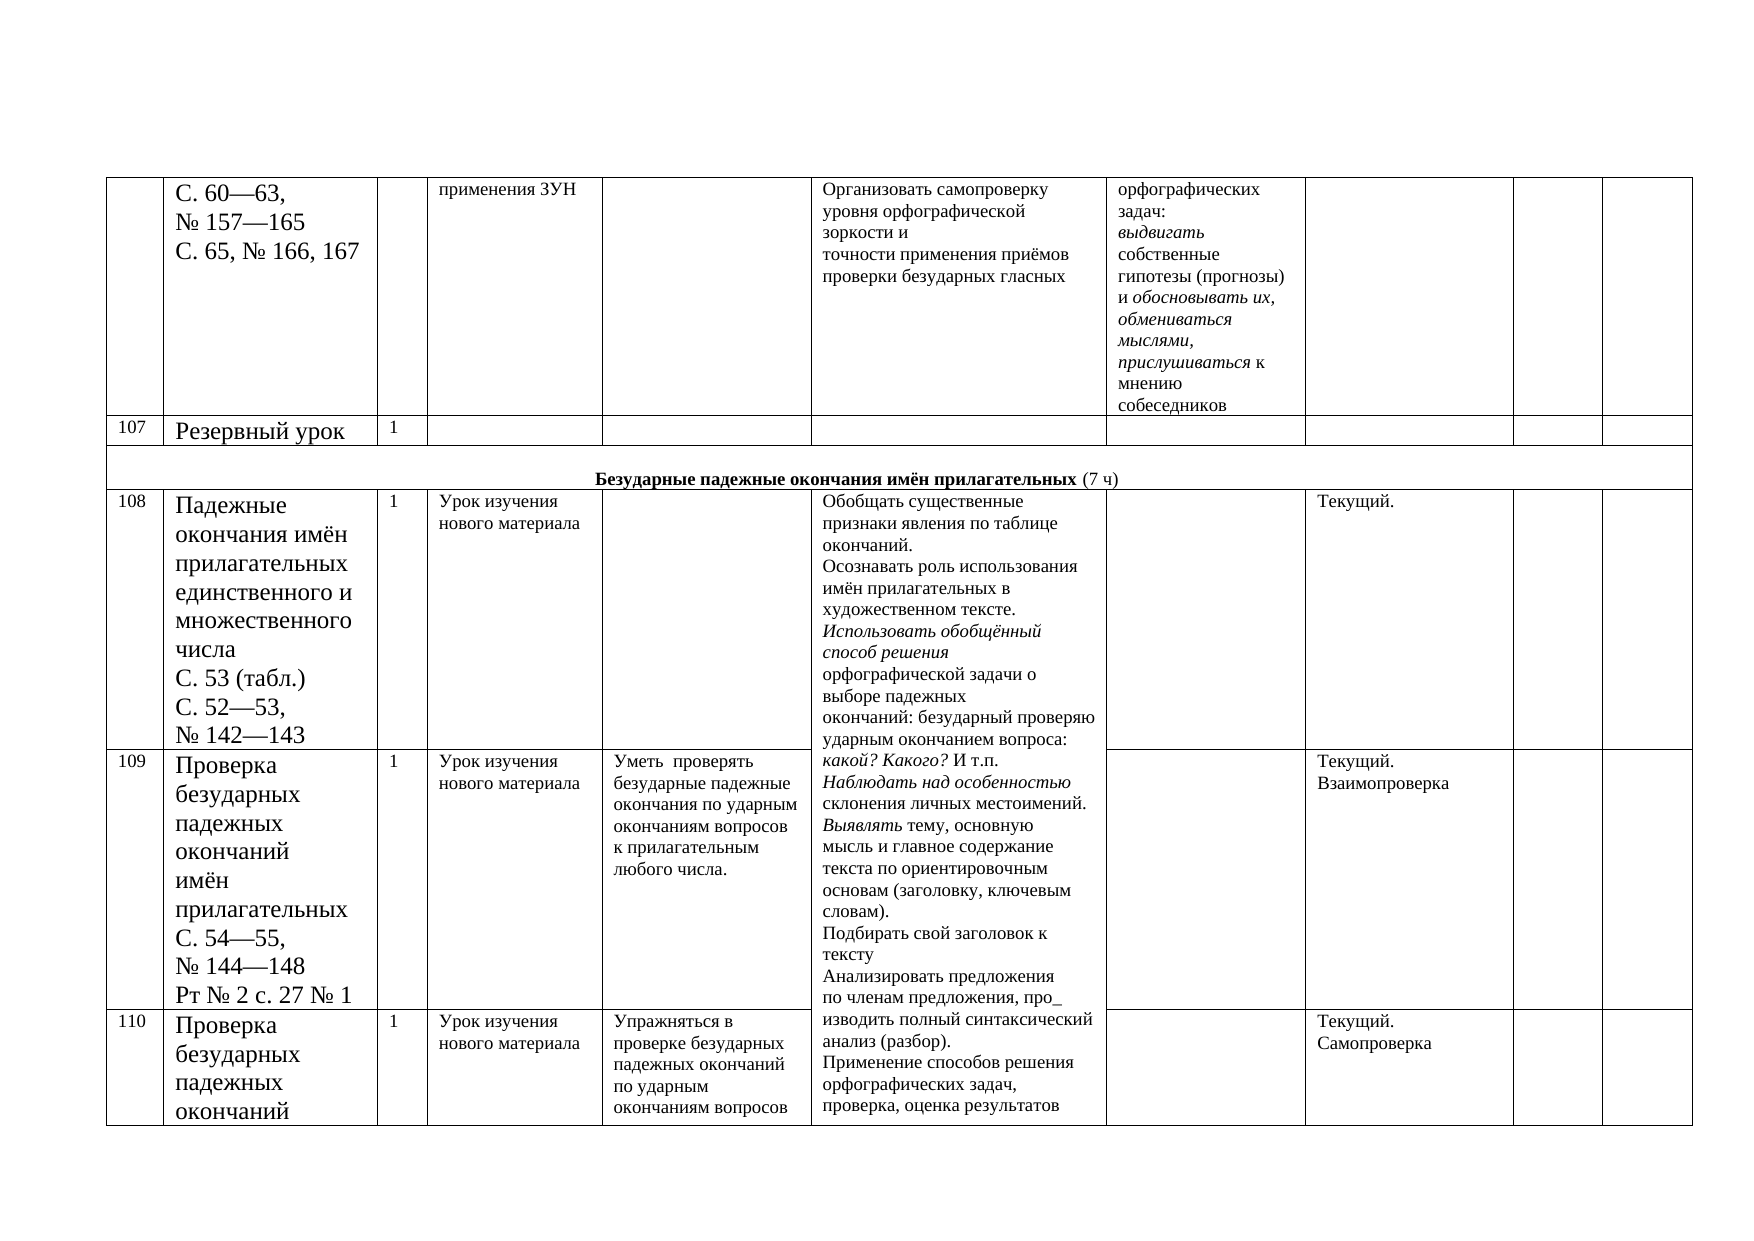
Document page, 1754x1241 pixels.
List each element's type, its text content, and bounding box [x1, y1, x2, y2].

table_cell Проверка безударных падежных окончаний [164, 1010, 377, 1125]
table_cell Безударные падежные окончания имён прилагательных (7 ч) [107, 446, 1692, 489]
table_cell [603, 416, 811, 445]
table_cell Уметь проверять безударные падежные окончания по ударным окончаниям вопросов к прилагательным любого числа. [603, 750, 811, 1009]
table_cell Урок изучения нового материала [428, 490, 602, 749]
table_cell Обобщать существенные признаки явления по таблице окончаний. Осознавать роль использования имён прилагательных в художественном тексте. Использовать обобщённый способ решения орфографической задачи о выборе падежных окончаний: безударный проверяю ударным окончанием вопроса: какой? Какого? И т.п. Наблюдать над особенностью склонения личных местоимений. Выявлять тему, основную мысль и главное содержание текста по ориентировочным основам (заголовку, ключевым словам). Подбирать свой заголовок к тексту Анализировать предложения по членам предложения, про_ изводить полный синтаксический анализ (разбор). Применение способов решения орфографических задач, проверка, оценка результатов [812, 490, 1106, 1125]
table_cell 1 [378, 416, 427, 445]
table_cell Текущий. Самопроверка [1306, 1010, 1513, 1125]
table_cell 108 [107, 490, 163, 749]
table_cell [1107, 490, 1305, 749]
table_cell [1514, 178, 1602, 415]
table_cell применения ЗУН [428, 178, 602, 415]
table_cell [1514, 750, 1602, 1009]
table_cell [1603, 1010, 1692, 1125]
table_cell С. 60—63, № 157—165 С. 65, № 166, 167 [164, 178, 377, 415]
table_cell [1603, 490, 1692, 749]
table_cell [1306, 178, 1513, 415]
table_cell [812, 416, 1106, 445]
table_cell [428, 416, 602, 445]
table_cell Текущий. [1306, 490, 1513, 749]
table_cell 107 [107, 416, 163, 445]
table_cell [1603, 178, 1692, 415]
table_cell [603, 490, 811, 749]
table_cell [1603, 416, 1692, 445]
table_cell 109 [107, 750, 163, 1009]
table_cell [1603, 750, 1692, 1009]
table_cell [1107, 416, 1305, 445]
table_cell [107, 178, 163, 415]
table_cell [1514, 1010, 1602, 1125]
table_cell Резервный урок [164, 416, 377, 445]
table_cell Организовать самопроверку уровня орфографической зоркости и точности применения приёмов проверки безударных гласных [812, 178, 1106, 415]
table_cell орфографических задач: выдвигать собственные гипотезы (прогнозы) и обосновывать их, обмениваться мыслями, прислушиваться к мнению собеседников [1107, 178, 1305, 415]
table_cell [603, 178, 811, 415]
table_cell [1514, 490, 1602, 749]
table_cell [1107, 750, 1305, 1009]
table_cell [378, 178, 427, 415]
table_cell Упражняться в проверке безударных падежных окончаний по ударным окончаниям вопросов [603, 1010, 811, 1125]
table_cell Проверка безударных падежных окончаний имён прилагательных С. 54—55, № 144—148 Рт № 2 с. 27 № 1 [164, 750, 377, 1009]
table_cell Урок изучения нового материала [428, 750, 602, 1009]
table_cell 1 [378, 1010, 427, 1125]
table_cell [1514, 416, 1602, 445]
table_cell [1306, 416, 1513, 445]
table_cell Урок изучения нового материала [428, 1010, 602, 1125]
table_cell 1 [378, 750, 427, 1009]
table_cell Текущий. Взаимопроверка [1306, 750, 1513, 1009]
table_cell Падежные окончания имён прилагательных единственного и множественного числа С. 53 (табл.) С. 52—53, № 142—143 [164, 490, 377, 749]
table_cell [1107, 1010, 1305, 1125]
table_cell 110 [107, 1010, 163, 1125]
table_cell 1 [378, 490, 427, 749]
